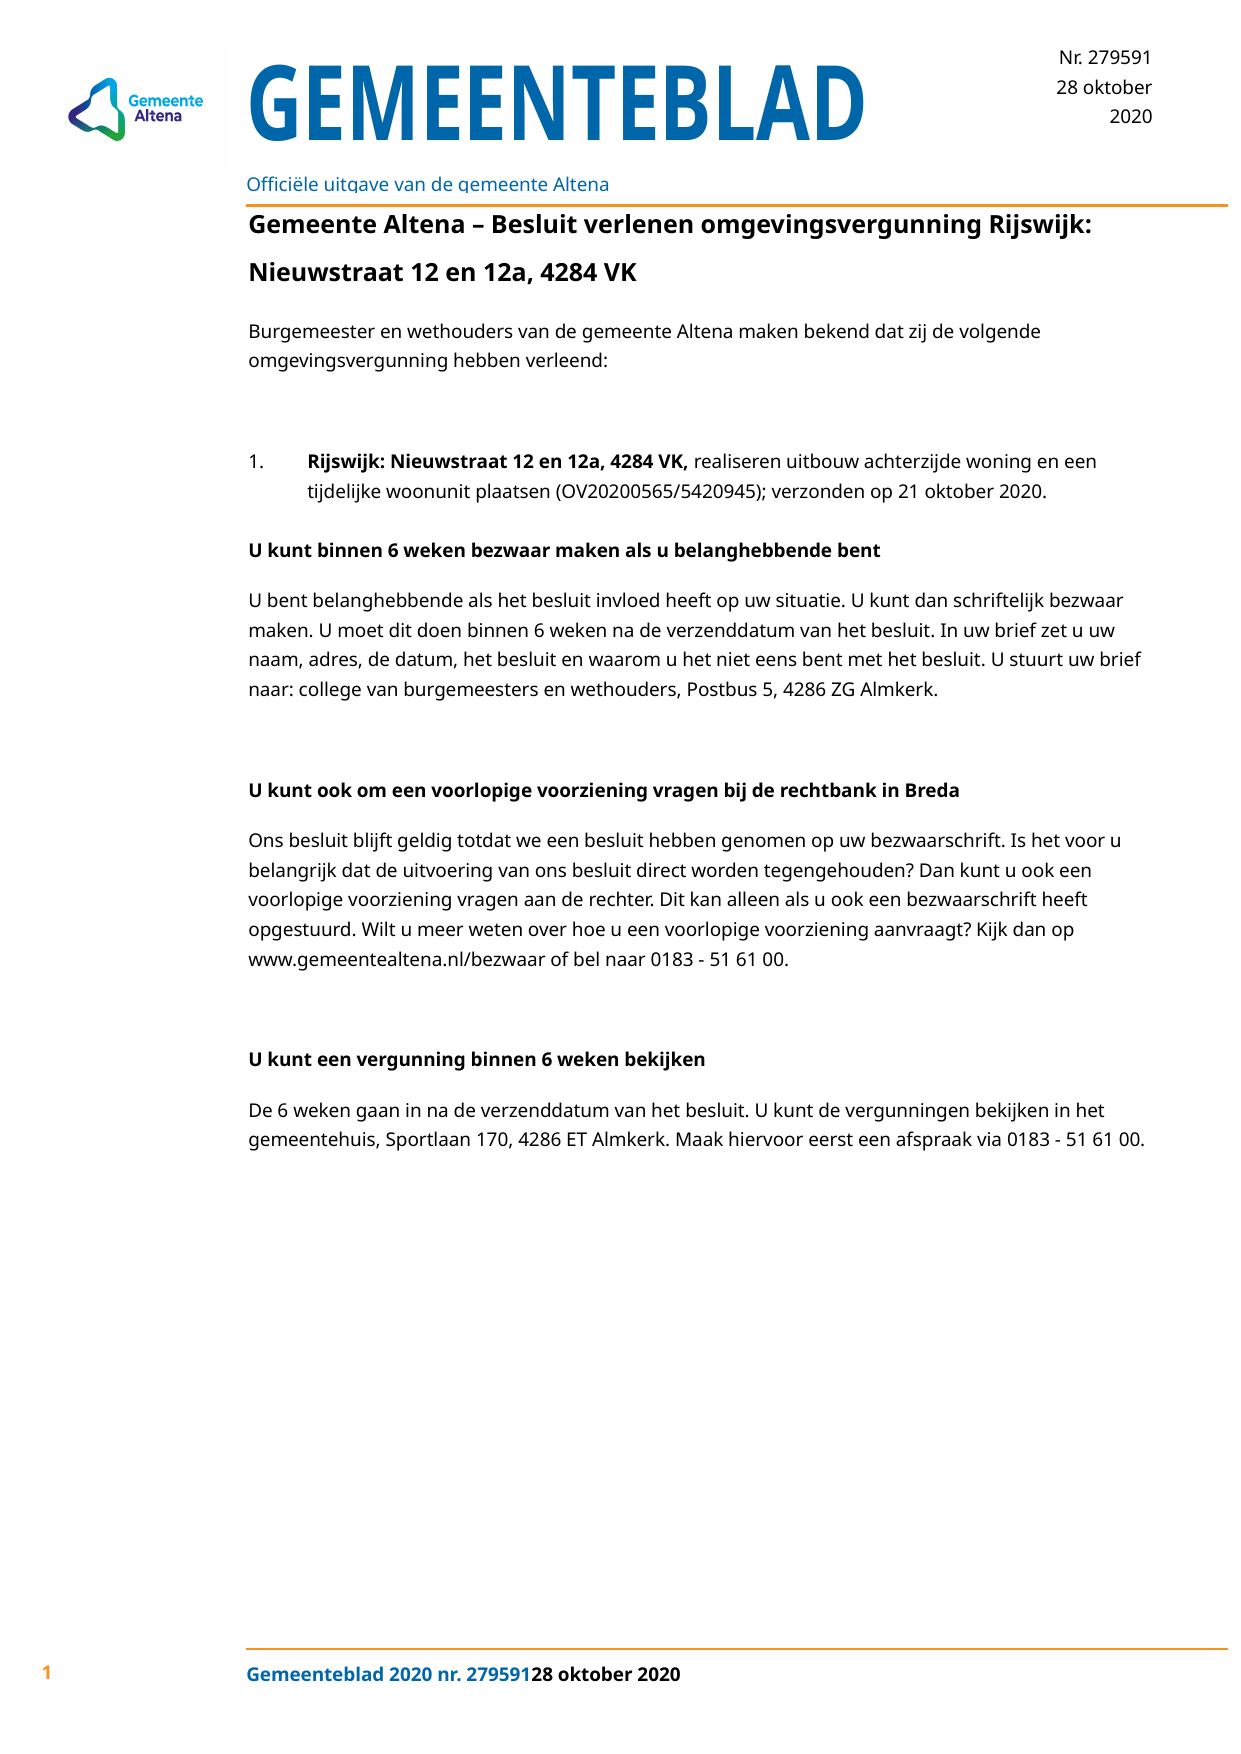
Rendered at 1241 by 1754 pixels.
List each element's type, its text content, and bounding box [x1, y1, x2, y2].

text U kunt ook om een voorlopige voorziening vragen bij de rechtbank in Breda [248, 777, 1152, 803]
text Burgemeester en wethouders van de gemeente Altena maken bekend dat zij de volgende omgevingsvergunning hebben verleend: [248, 318, 1152, 373]
picture [41, 47, 231, 172]
text De 6 weken gaan in na de verzenddatum van het besluit. U kunt de vergunningen bekijken in het gemeentehuis, Sportlaan 170, 4286 ET Almkerk. Maak hiervoor eerst een afspraak via 0183 - 51 61 00. [248, 1097, 1152, 1152]
text Ons besluit blijft geldig totdat we een besluit hebben genomen op uw bezwaarschrift. Is het voor u belangrijk dat de uitvoering van ons besluit direct worden tegengehouden? Dan kunt u ook een voorlopige voorziening vragen aan de rechter. Dit kan alleen als u ook een bezwaarschrift heeft opgestuurd. Wilt u meer weten over hoe u een voorlopige voorziening aanvraagt? Kijk dan op www.gemeentealtena.nl/bezwaar of bel naar 0183 - 51 61 00. [248, 827, 1152, 972]
text Gemeente Altena – Besluit verlenen omgevingsvergunning Rijswijk: Nieuwstraat 12 en 12a, 4284 VK [248, 207, 1152, 288]
text U kunt een vergunning binnen 6 weken bekijken [248, 1047, 1152, 1072]
list Rijswijk: Nieuwstraat 12 en 12a, 4284 VK, realiseren uitbouw achterzijde woning en een tijdelijke woonunit plaatsen (OV20200565/5420945); verzonden op 21 oktober 2020. [248, 448, 1152, 504]
text U bent belanghebbende als het besluit invloed heeft op uw situatie. U kunt dan schriftelijk bezwaar maken. U moet dit doen binnen 6 weken na de verzenddatum van het besluit. In uw brief zet u uw naam, adres, de datum, het besluit en waarom u het niet eens bent met het besluit. U stuurt uw brief naar: college van burgemeesters en wethouders, Postbus 5, 4286 ZG Almkerk. [248, 587, 1152, 702]
text U kunt binnen 6 weken bezwaar maken als u belanghebbende bent [248, 537, 1152, 563]
